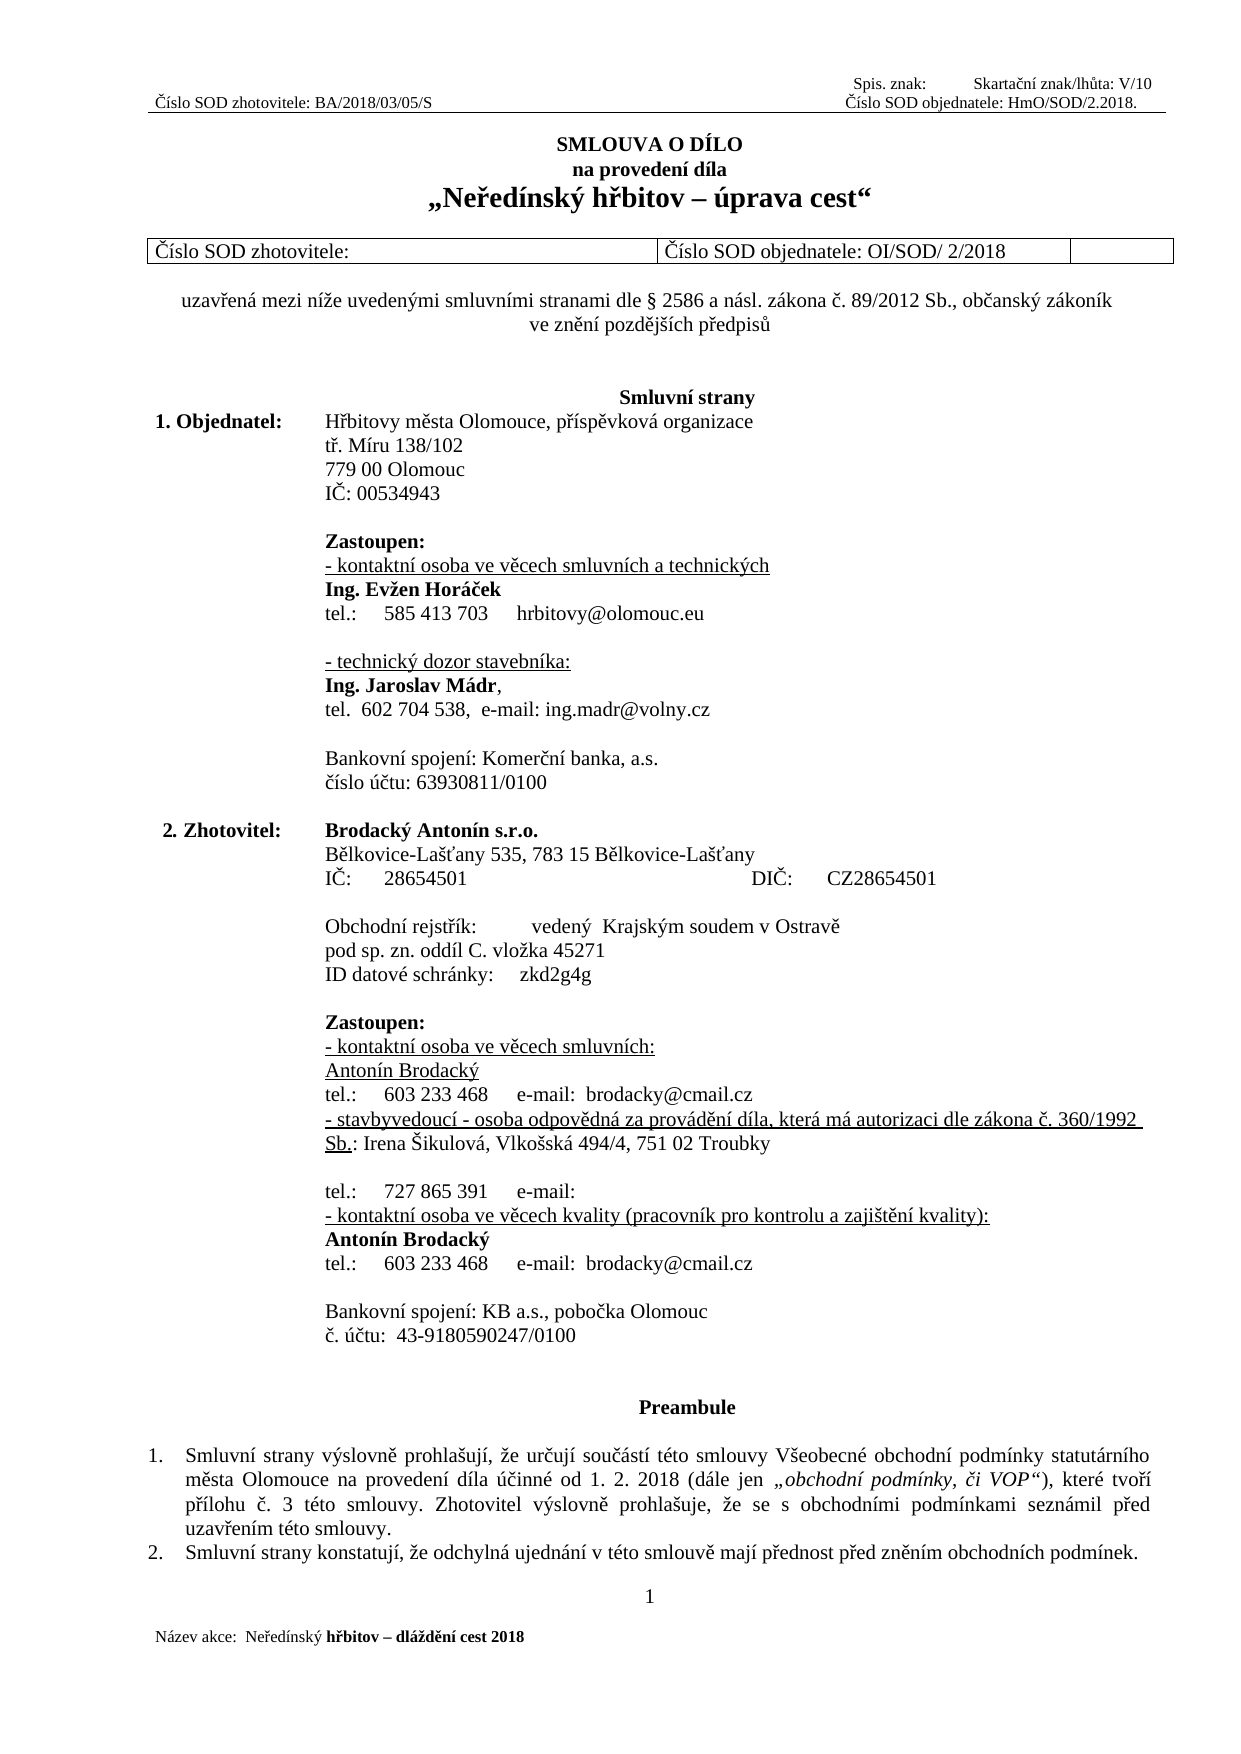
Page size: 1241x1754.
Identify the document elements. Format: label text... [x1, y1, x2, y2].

table_cell - kontaktní osoba ve věcech kvality (pracovník pro kontrolu a zajištění kvality): [318, 1203, 1174, 1227]
table_header [1071, 239, 1173, 263]
table_cell 28654501 [377, 866, 744, 890]
table_cell [148, 433, 317, 505]
text „Neředínský hřbitov – úprava cest“ [148, 181, 1152, 214]
table_cell [155, 1323, 317, 1347]
table_header Hřbitovy města Olomouce, příspěvková organizace [318, 409, 1174, 433]
table_cell vedený Krajským soudem v Ostravě [524, 914, 1174, 938]
table_cell [155, 1106, 317, 1154]
table_header Zastoupen: [318, 529, 1174, 553]
table_cell - stavbyvedoucí - osoba odpovědná za provádění díla, která má autorizaci dle zákona č. 360/1992 Sb.: Irena Šikulová, Vlkošská 494/4, 751 02 Troubky [318, 1106, 1174, 1154]
table_cell [155, 1179, 317, 1203]
table_cell [155, 1203, 317, 1227]
table_cell e-mail: [509, 1179, 1174, 1203]
table_cell - kontaktní osoba ve věcech smluvních: [318, 1034, 1174, 1058]
table_cell č. účtu: 43-9180590247/0100 [318, 1323, 1174, 1347]
table_cell DIČ: [744, 866, 819, 890]
table_cell Ing. Evžen Horáček [318, 577, 1174, 601]
table_cell [318, 1275, 1174, 1299]
table_cell [318, 986, 1174, 1010]
list Smluvní strany konstatují, že odchylná ujednání v této smlouvě mají přednost před zněním obchodních podmínek. [148, 1539, 1152, 1564]
table_cell 603 233 468 [377, 1251, 509, 1275]
table_cell 727 865 391 [377, 1179, 509, 1203]
table_cell [155, 1251, 317, 1275]
text uzavřená mezi níže uvedenými smluvními stranami dle § 2586 a násl. zákona č. 89/2012 Sb., občanský zákoník [148, 288, 1152, 312]
table_header Číslo SOD objednatele: OI/SOD/ 2/2018 [658, 239, 1070, 263]
table_cell - kontaktní osoba ve věcech smluvních a technických [318, 553, 1174, 577]
table_cell [155, 1010, 317, 1034]
table_cell [155, 1227, 317, 1251]
table_cell tel.: [318, 1083, 377, 1106]
table_cell [155, 1083, 317, 1106]
table_cell tel.: [318, 1179, 377, 1203]
subtitle Smluvní strany [223, 384, 1152, 409]
table_cell 603 233 468 [377, 1083, 509, 1106]
table_cell Bankovní spojení: Komerční banka, a.s. [318, 746, 1174, 769]
table_cell - technický dozor stavebníka: [318, 649, 1174, 673]
table_cell [318, 890, 1174, 914]
table_header Číslo SOD zhotovitele: [148, 239, 657, 263]
table_cell e-mail: brodacky@cmail.cz [509, 1251, 1174, 1275]
table_cell [155, 842, 317, 866]
table_cell číslo účtu: 63930811/0100 [318, 770, 1174, 794]
table_cell [727, 481, 1174, 505]
table_cell Antonín Brodacký [318, 1058, 1174, 1082]
table_header 1. Objednatel: [148, 409, 317, 433]
table_cell tel.: [318, 1251, 377, 1275]
table_cell Antonín Brodacký [318, 1227, 1174, 1251]
table_cell pod sp. zn. oddíl C. vložka 45271 [318, 938, 1174, 962]
table_cell Ing. Jaroslav Mádr, tel. 602 704 538, e-mail: ing.madr@volny.cz [318, 673, 1174, 746]
table_cell [155, 1275, 317, 1299]
table_cell 779 00 Olomouc [318, 457, 1174, 481]
table_header 2. Zhotovitel: [155, 818, 317, 842]
table_cell [155, 962, 317, 986]
subtitle SMLOUVA O DÍLO [148, 132, 1152, 156]
table_cell tř. Míru 138/102 [318, 433, 1174, 457]
table_cell IČ: 00534943 [318, 481, 727, 505]
table_cell [155, 866, 317, 890]
table_cell [155, 938, 317, 962]
table_cell [155, 1058, 317, 1082]
table_cell tel.: [318, 601, 377, 649]
table_cell hrbitovy@olomouc.eu [509, 601, 1174, 649]
table_cell Zastoupen: [318, 1010, 1174, 1034]
table_cell Obchodní rejstřík: [318, 914, 524, 938]
subtitle Preambule [223, 1395, 1152, 1419]
table_cell [155, 986, 317, 1010]
table_cell IČ: [318, 866, 377, 890]
table_cell [155, 1034, 317, 1058]
table_cell [318, 1155, 1174, 1179]
text ve znění pozdějších předpisů [148, 312, 1152, 336]
table_cell [155, 890, 317, 914]
table_cell [155, 914, 317, 938]
table_cell Bělkovice-Lašťany 535, 783 15 Bělkovice-Lašťany [318, 842, 1174, 866]
table_cell CZ28654501 [820, 866, 1174, 890]
table_cell Bankovní spojení: KB a.s., pobočka Olomouc [318, 1299, 1174, 1323]
subtitle na provedení díla [148, 156, 1152, 181]
table_cell ID datové schránky: zkd2g4g [318, 962, 1174, 986]
table_cell [155, 1155, 317, 1179]
table_header Brodacký Antonín s.r.o. [318, 818, 1174, 842]
list Smluvní strany výslovně prohlašují, že určují součástí této smlouvy Všeobecné obchodní podmínky statutárního města Olomouce na provedení díla účinné od 1. 2. 2018 (dále jen „obchodní podmínky, či VOP“), které tvoří přílohu č. 3 této smlouvy. Zhotovitel výslovně prohlašuje, že se s obchodními podmínkami seznámil před uzavřením této smlouvy. [148, 1443, 1152, 1539]
table_cell 585 413 703 [377, 601, 509, 649]
table_cell [155, 1299, 317, 1323]
table_cell e-mail: brodacky@cmail.cz [509, 1083, 1174, 1106]
